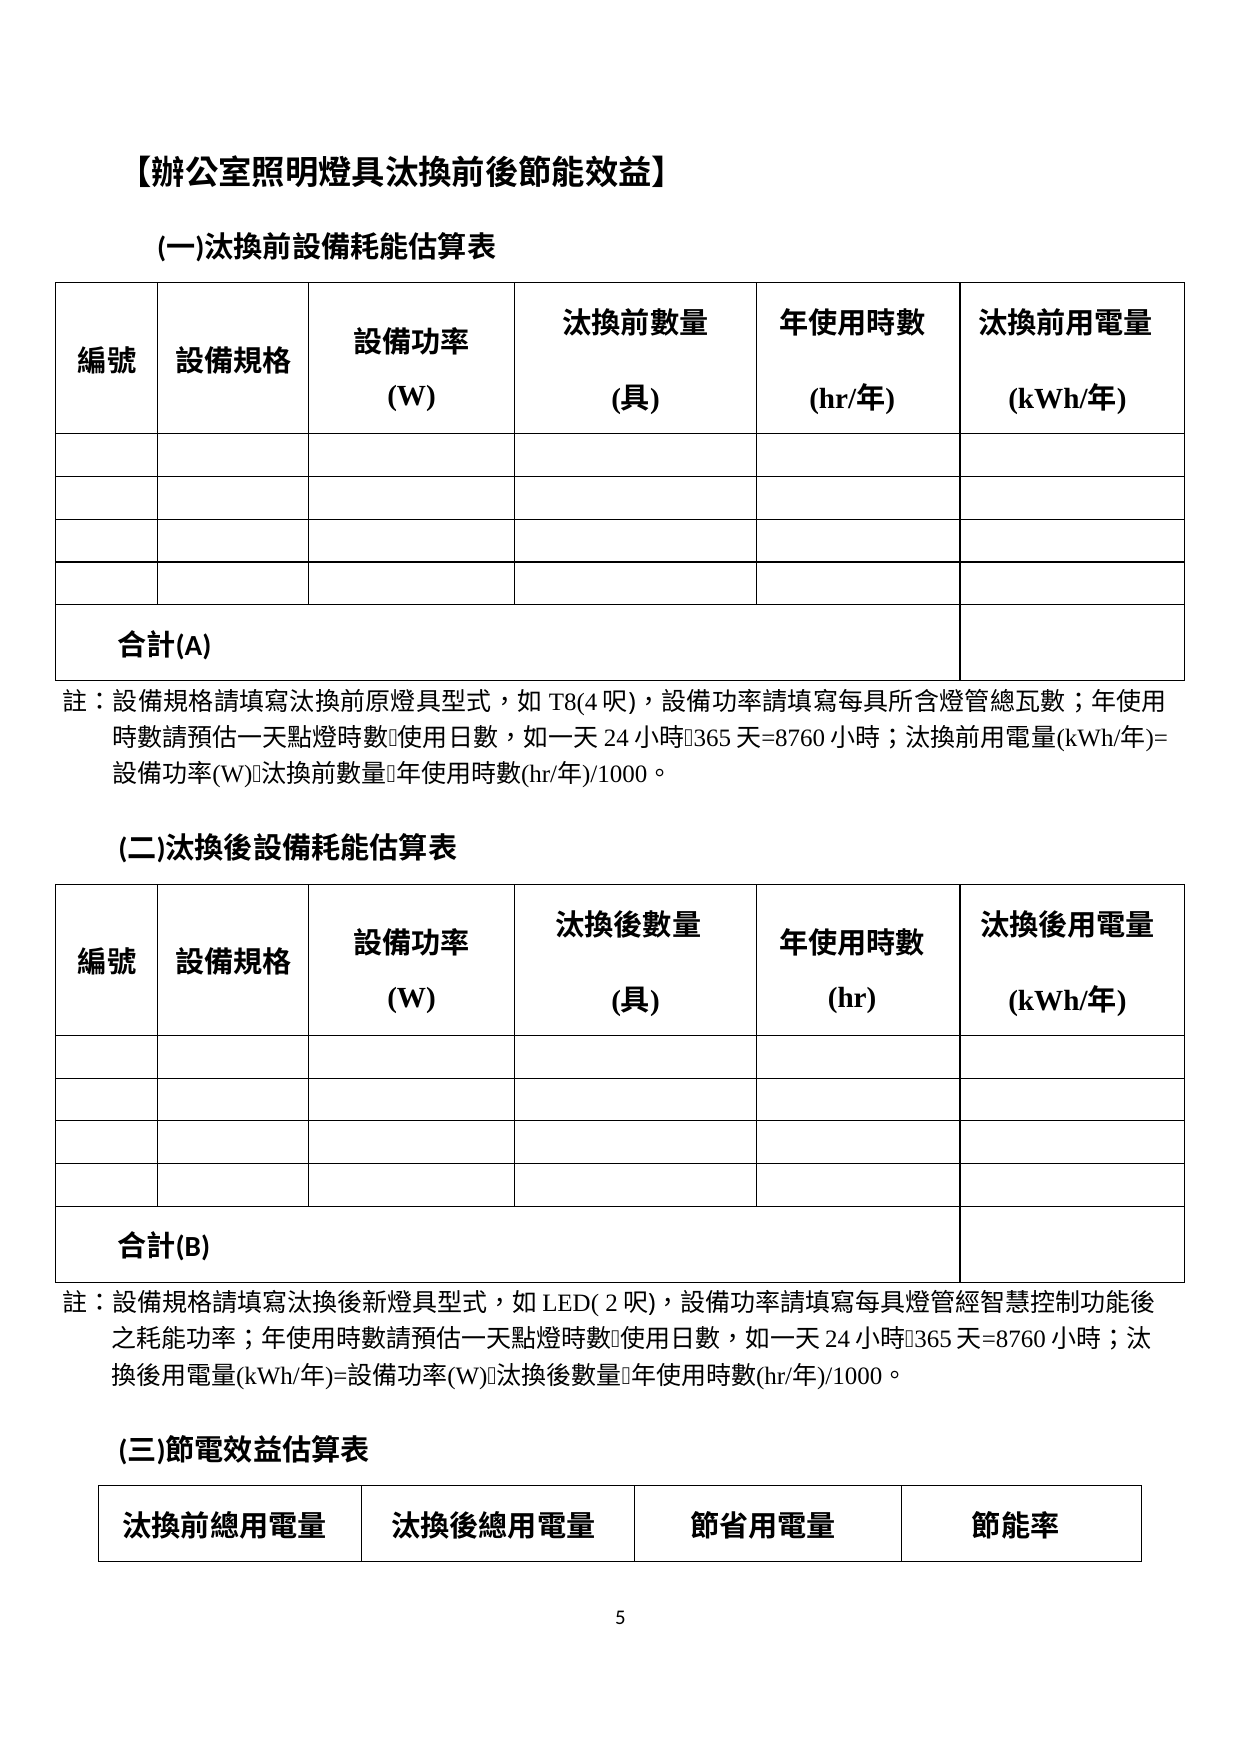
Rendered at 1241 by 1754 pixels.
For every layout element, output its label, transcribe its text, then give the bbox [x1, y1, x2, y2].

table_cell [961, 1207, 1184, 1282]
table_cell [961, 563, 1184, 604]
table_header 汰換前總用電量 [99, 1486, 361, 1561]
table_cell 合計(A) [56, 605, 959, 680]
table_cell [961, 520, 1184, 561]
table_header 節能率 [902, 1486, 1141, 1561]
table_cell [158, 520, 308, 561]
table_cell [309, 1121, 514, 1163]
table_cell [515, 520, 756, 561]
table_cell [158, 1164, 308, 1206]
table_cell [158, 1121, 308, 1163]
table_cell [961, 605, 1184, 680]
table_header 汰換後數量 (具) [515, 885, 756, 1035]
table_cell [309, 520, 514, 561]
table_cell [961, 1036, 1184, 1077]
table_cell [961, 1121, 1184, 1163]
table_cell 合計(B) [56, 1207, 959, 1282]
table_cell [56, 1079, 157, 1120]
table_header 汰換前用電量(kWh/年) [961, 283, 1184, 433]
table_cell [757, 1164, 959, 1206]
table_cell [757, 1121, 959, 1163]
table_header 汰換前數量 (具) [515, 283, 756, 433]
table_cell [757, 1036, 959, 1077]
table_cell [56, 520, 157, 561]
table_header 節省用電量 [635, 1486, 901, 1561]
table_cell [56, 477, 157, 519]
table_cell [757, 434, 959, 476]
text (二)汰換後設備耗能估算表 [118, 809, 1122, 884]
table_cell [56, 563, 157, 604]
table_cell [158, 477, 308, 519]
table_header 年使用時數(hr) [757, 885, 959, 1035]
table_cell [56, 1164, 157, 1206]
table_header 設備功率 (W) [309, 283, 514, 433]
table_cell [757, 563, 959, 604]
table_cell [309, 434, 514, 476]
table_cell [309, 1036, 514, 1077]
table_cell [515, 434, 756, 476]
table_header 編號 [56, 885, 157, 1035]
table_cell [158, 434, 308, 476]
table_cell [961, 1164, 1184, 1206]
table_cell [515, 477, 756, 519]
table_cell [515, 1036, 756, 1077]
table_cell [309, 1079, 514, 1120]
table_cell [515, 1121, 756, 1163]
table_header 設備規格 [158, 283, 308, 433]
text 註：設備規格請填寫汰換前原燈具型式，如T8(4呎)，設備功率請填寫每具所含燈管總瓦數；年使用時數請預估一天點燈時數使用日數，如一天24小時365天=8760小時；汰換前用電量(kWh/年)=設備功率(W)汰換前數量年使用時數(hr/年)/1000。 [62, 681, 1168, 790]
table_cell [961, 1079, 1184, 1120]
table_header 年使用時數 (hr/年) [757, 283, 959, 433]
table_cell [515, 563, 756, 604]
table_cell [515, 1079, 756, 1120]
list 汰換前設備耗能估算表 [157, 207, 1122, 282]
table_header 設備功率 (W) [309, 885, 514, 1035]
table_cell [158, 563, 308, 604]
table_cell [56, 1121, 157, 1163]
text 【辦公室照明燈具汰換前後節能效益】 [118, 132, 1122, 207]
table_cell [158, 1079, 308, 1120]
text 註：設備規格請填寫汰換後新燈具型式，如LED( 2呎)，設備功率請填寫每具燈管經智慧控制功能後之耗能功率；年使用時數請預估一天點燈時數使用日數，如一天24小時365天=8760小時；汰換後用電量(kWh/年)=設備功率(W)汰換後數量年使用時數(hr/年)/1000。 [62, 1283, 1168, 1391]
table_header 汰換後用電量(kWh/年) [961, 885, 1184, 1035]
text (三)節電效益估算表 [118, 1410, 1122, 1485]
table_cell [961, 477, 1184, 519]
table_cell [309, 1164, 514, 1206]
table_header 設備規格 [158, 885, 308, 1035]
table_cell [757, 520, 959, 561]
table_cell [757, 1079, 959, 1120]
table_header 編號 [56, 283, 157, 433]
table_cell [56, 1036, 157, 1077]
table_cell [158, 1036, 308, 1077]
table_cell [309, 563, 514, 604]
table_cell [515, 1164, 756, 1206]
table_cell [961, 434, 1184, 476]
table_header 汰換後總用電量 [362, 1486, 634, 1561]
table_cell [56, 434, 157, 476]
table_cell [309, 477, 514, 519]
table_cell [757, 477, 959, 519]
